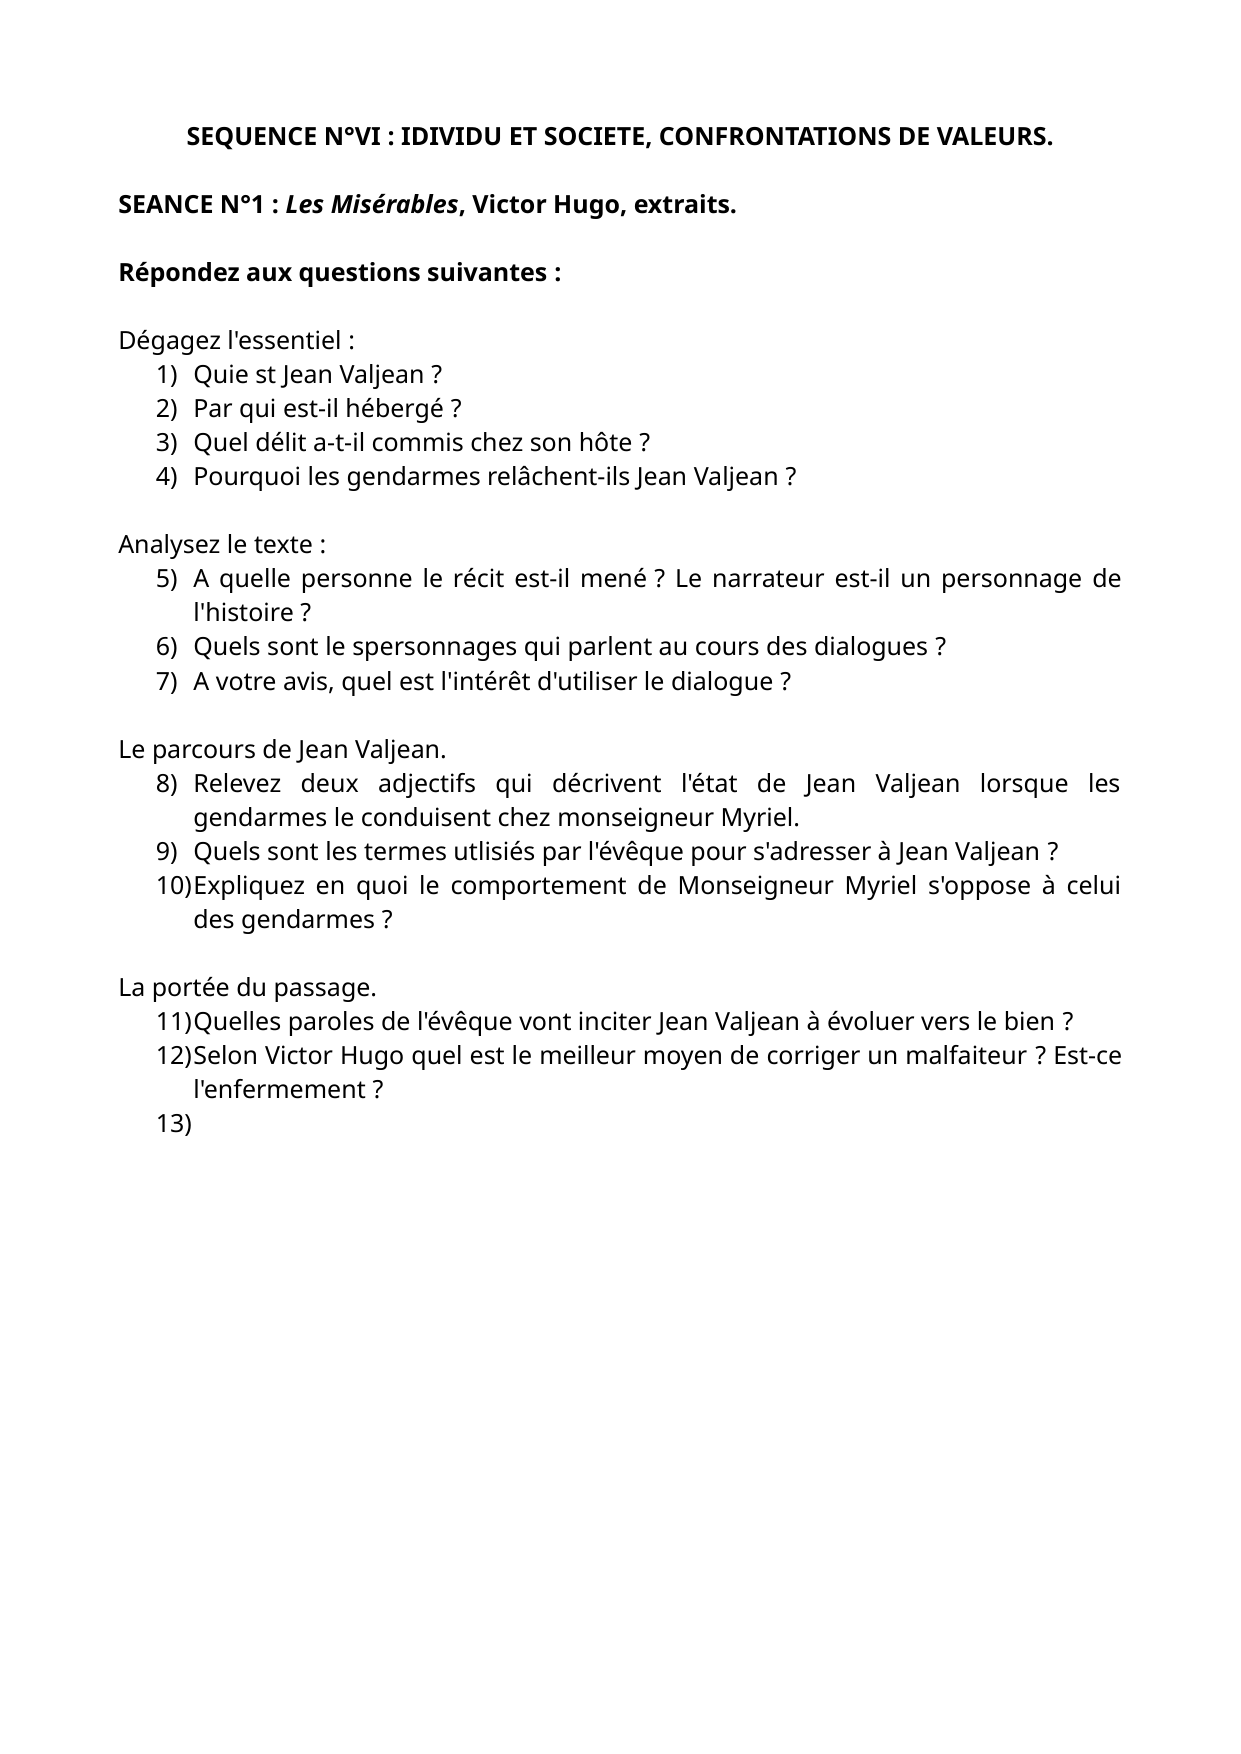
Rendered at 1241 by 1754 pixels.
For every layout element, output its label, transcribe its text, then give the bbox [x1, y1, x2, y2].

text SEQUENCE N°VI : IDIVIDU ET SOCIETE, CONFRONTATIONS DE VALEURS. [118, 118, 1122, 152]
list Quie st Jean Valjean ? [156, 357, 1122, 391]
text Dégagez l'essentiel : [118, 322, 1122, 357]
list Quels sont le spersonnages qui parlent au cours des dialogues ? [156, 629, 1122, 663]
list A quelle personne le récit est-il mené ? Le narrateur est-il un personnage de l'histoire ? [156, 561, 1122, 629]
list Expliquez en quoi le comportement de Monseigneur Myriel s'oppose à celui des gendarmes ? [156, 867, 1122, 936]
list Selon Victor Hugo quel est le meilleur moyen de corriger un malfaiteur ? Est-ce l'enfermement ? [156, 1038, 1122, 1106]
list A votre avis, quel est l'intérêt d'utiliser le dialogue ? [156, 663, 1122, 697]
list Quel délit a-t-il commis chez son hôte ? [156, 425, 1122, 459]
text Le parcours de Jean Valjean. [118, 731, 1122, 765]
list Quels sont les termes utlisiés par l'évêque pour s'adresser à Jean Valjean ? [156, 833, 1122, 867]
list Par qui est-il hébergé ? [156, 391, 1122, 425]
text La portée du passage. [118, 970, 1122, 1004]
list Relevez deux adjectifs qui décrivent l'état de Jean Valjean lorsque les gendarmes le conduisent chez monseigneur Myriel. [156, 765, 1122, 833]
list Quelles paroles de l'évêque vont inciter Jean Valjean à évoluer vers le bien ? [156, 1004, 1122, 1038]
text SEANCE N°1 : Les Misérables, Victor Hugo, extraits. [118, 186, 1122, 220]
text Répondez aux questions suivantes : [118, 254, 1122, 288]
list Pourquoi les gendarmes relâchent-ils Jean Valjean ? [156, 459, 1122, 493]
text Analysez le texte : [118, 527, 1122, 561]
